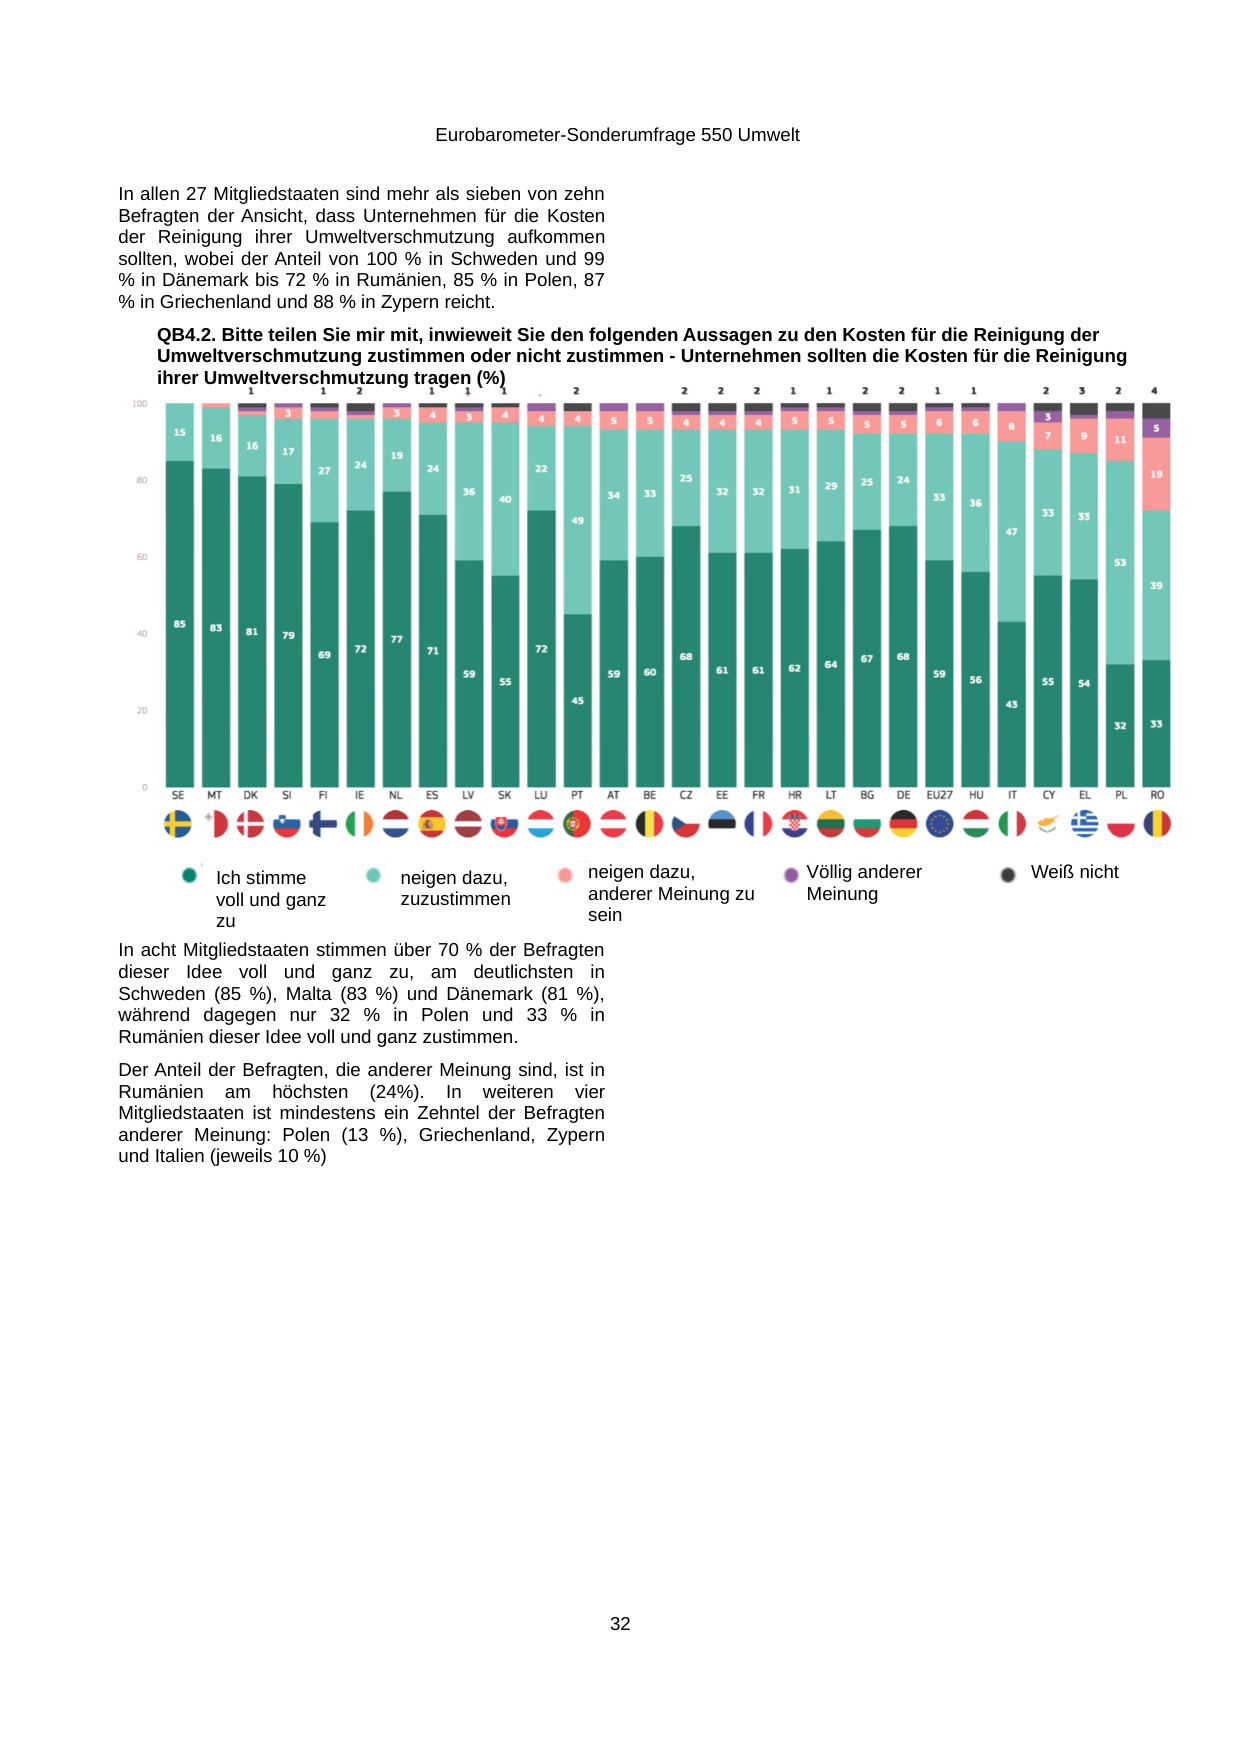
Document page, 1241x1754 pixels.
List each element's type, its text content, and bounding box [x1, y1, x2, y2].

text In allen 27 Mitgliedstaaten sind mehr als sieben von zehn Befragten der Ansicht, dass Unternehmen für die Kosten der Reinigung ihrer Umweltverschmutzung aufkommen sollten, wobei der Anteil von 100 % in Schweden und 99 % in Dänemark bis 72 % in Rumänien, 85 % in Polen, 87 % in Griechenland und 88 % in Zypern reicht. [118, 183, 605, 312]
picture [124, 381, 1179, 848]
text Der Anteil der Befragten, die anderer Meinung sind, ist in Rumänien am höchsten (24%). In weiteren vier Mitgliedstaaten ist mindestens ein Zehntel der Befragten anderer Meinung: Polen (13 %), Griechenland, Zypern und Italien (jeweils 10 %) [118, 1059, 605, 1167]
text In acht Mitgliedstaaten stimmen über 70 % der Befragten dieser Idee voll und ganz zu, am deutlichsten in Schweden (85 %), Malta (83 %) und Dänemark (81 %), während dagegen nur 32 % in Polen und 33 % in Rumänien dieser Idee voll und ganz zustimmen. [118, 324, 605, 1047]
picture [171, 853, 1017, 890]
